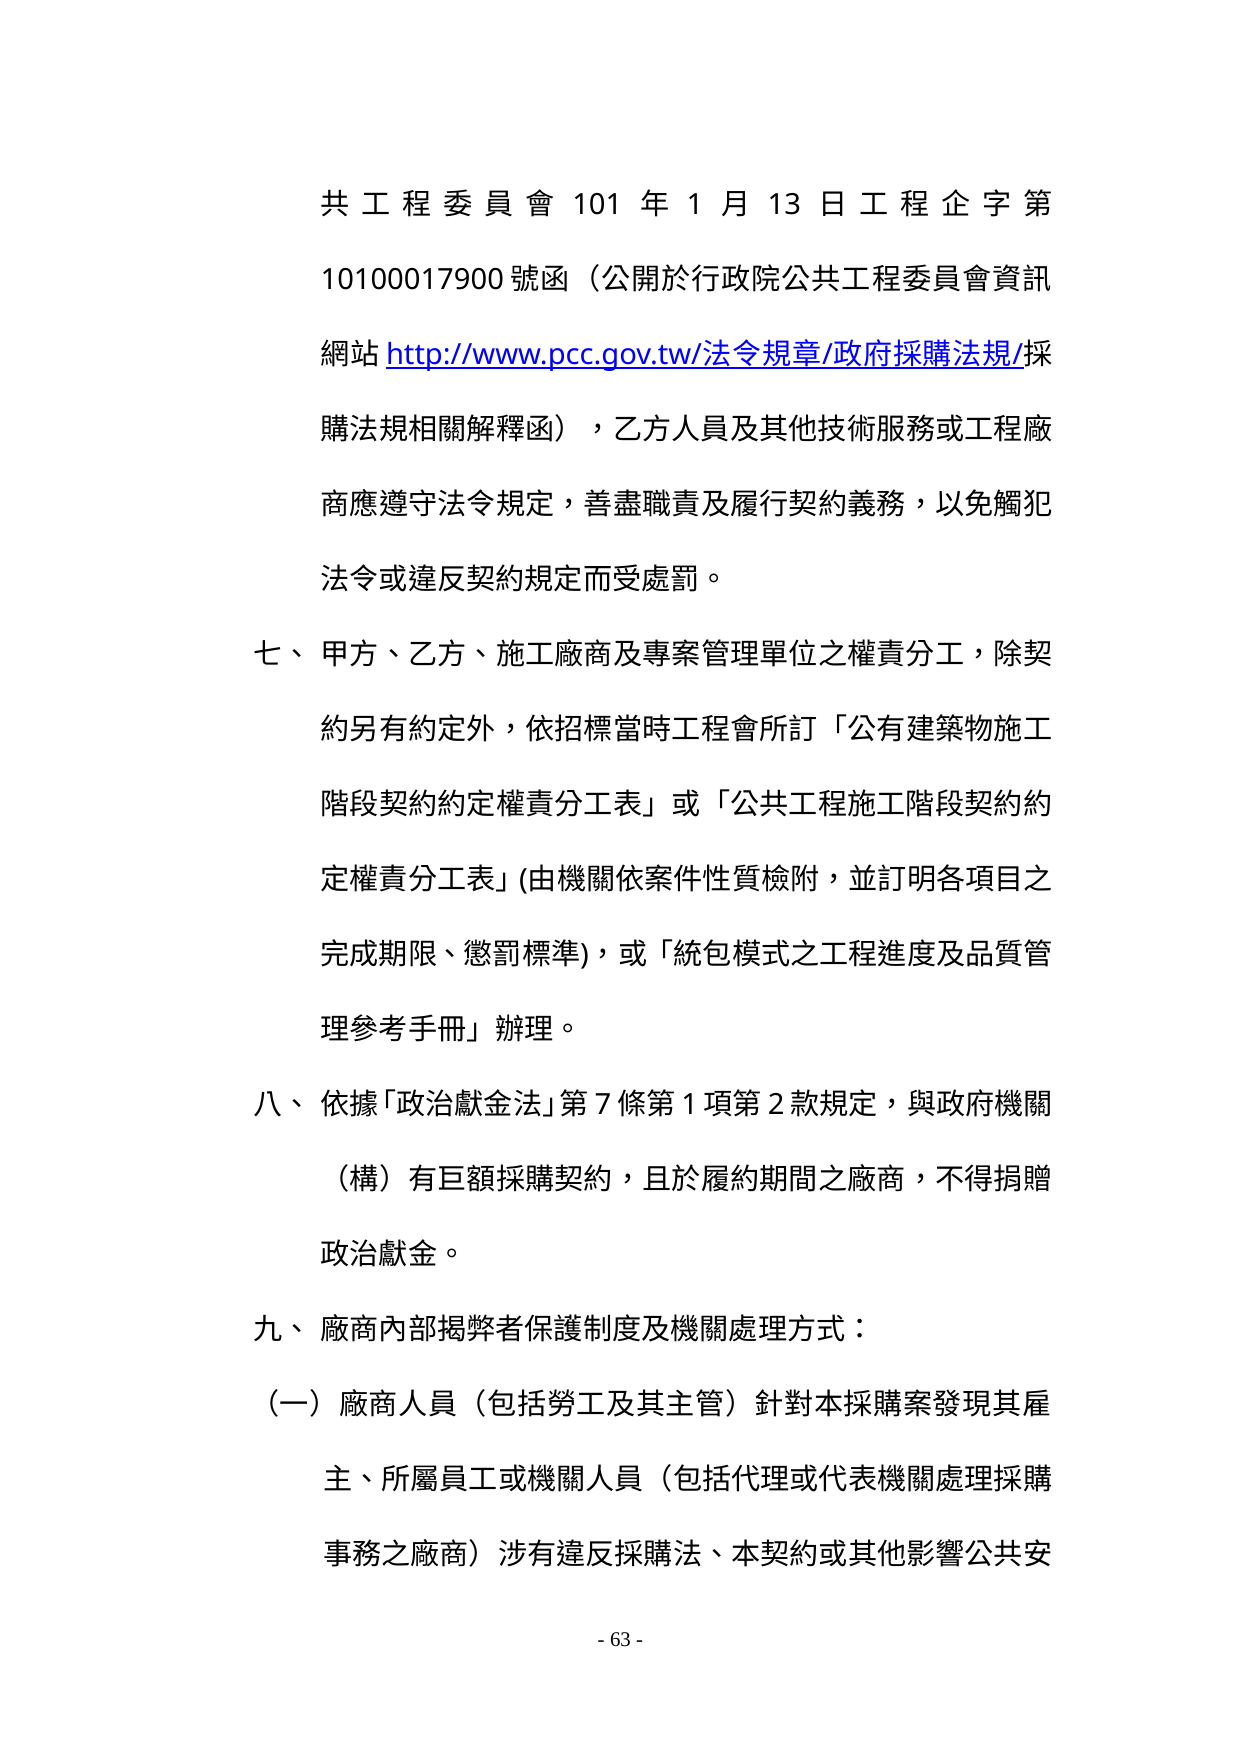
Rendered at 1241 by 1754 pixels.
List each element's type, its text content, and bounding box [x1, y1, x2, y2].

list 依據「政治獻金法」第7條第1項第2款規定，與政府機關（構）有巨額採購契約，且於履約期間之廠商，不得捐贈政治獻金。 [253, 1064, 1053, 1289]
list 共工程委員會101年1月13日工程企字第10100017900號函（公開於行政院公共工程委員會資訊網站http://www.pcc.gov.tw/法令規章/政府採購法規/採購法規相關解釋函），乙方人員及其他技術服務或工程廠商應遵守法令規定，善盡職責及履行契約義務，以免觸犯法令或違反契約規定而受處罰。 [253, 164, 1053, 614]
list 甲方、乙方、施工廠商及專案管理單位之權責分工，除契約另有約定外，依招標當時工程會所訂「公有建築物施工階段契約約定權責分工表」或「公共工程施工階段契約約定權責分工表」(由機關依案件性質檢附，並訂明各項目之完成期限、懲罰標準)，或「統包模式之工程進度及品質管理參考手冊」辦理。 [253, 614, 1053, 1064]
text （一）廠商人員（包括勞工及其主管）針對本採購案發現其雇主、所屬員工或機關人員（包括代理或代表機關處理採購事務之廠商）涉有違反採購法、本契約或其他影響公共安全或品質，具名揭弊者，廠商應保障揭弊人員之權益，不得因該揭弊行為而為不利措施（包括但不限解僱、資遣、降調、不利之考績、懲處、懲罰、減薪、罰款〈薪〉、剝奪或減少獎金、退休〈職〉金、剝奪與陞遷有關之教育或訓練機會、福利、工作地點、職務內容或其他工作條件、管理措施之不利變更、非依法令規定揭露揭弊者之身分）。但若發生違法或違約之行為（例如無故曠職、洩漏公司機密等），不在此限。 [250, 1364, 1053, 1589]
list 廠商內部揭弊者保護制度及機關處理方式： [253, 1289, 1053, 1364]
